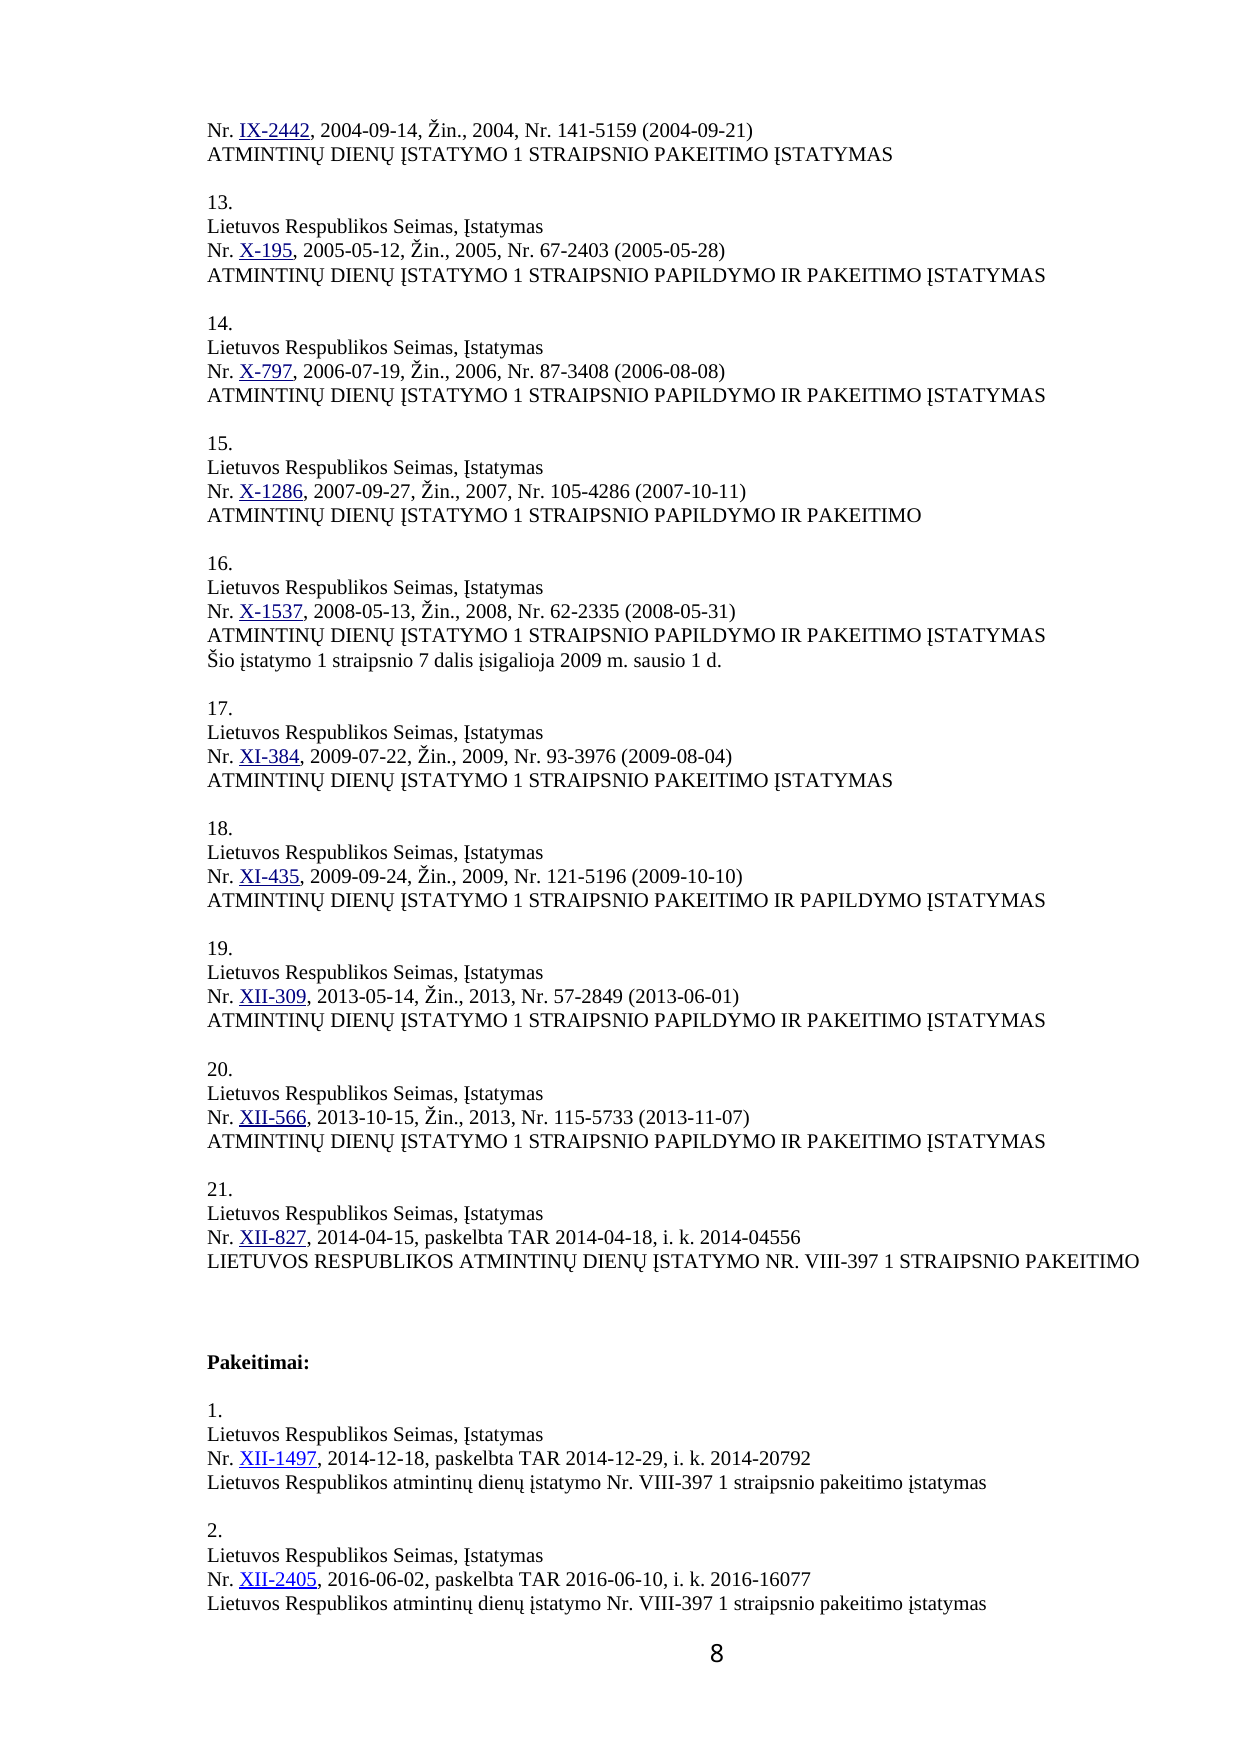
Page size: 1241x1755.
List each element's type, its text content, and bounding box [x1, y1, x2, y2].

text Pakeitimai: [207, 1350, 1152, 1374]
text Lietuvos Respublikos Seimas, Įstatymas [207, 214, 1152, 238]
text Nr. X-1537, 2008-05-13, Žin., 2008, Nr. 62-2335 (2008-05-31) [207, 599, 1152, 623]
text ATMINTINŲ DIENŲ ĮSTATYMO 1 STRAIPSNIO PAPILDYMO IR PAKEITIMO ĮSTATYMAS [207, 1129, 1152, 1153]
text Nr. X-195, 2005-05-12, Žin., 2005, Nr. 67-2403 (2005-05-28) [207, 238, 1152, 262]
text 17. [207, 696, 1152, 720]
text 21. [207, 1177, 1152, 1201]
text Lietuvos Respublikos Seimas, Įstatymas [207, 1081, 1152, 1105]
text 16. [207, 551, 1152, 575]
text Lietuvos Respublikos Seimas, Įstatymas [207, 455, 1152, 479]
text Nr. XII-827, 2014-04-15, paskelbta TAR 2014-04-18, i. k. 2014-04556 [207, 1225, 1152, 1249]
text Nr. XII-566, 2013-10-15, Žin., 2013, Nr. 115-5733 (2013-11-07) [207, 1105, 1152, 1129]
text Lietuvos Respublikos Seimas, Įstatymas [207, 840, 1152, 864]
text Lietuvos Respublikos Seimas, Įstatymas [207, 960, 1152, 984]
text Nr. XII-2405, 2016-06-02, paskelbta TAR 2016-06-10, i. k. 2016-16077 [207, 1567, 1152, 1591]
text 19. [207, 936, 1152, 960]
text LIETUVOS RESPUBLIKOS ATMINTINŲ DIENŲ ĮSTATYMO NR. VIII-397 1 STRAIPSNIO PAKEITIMO [207, 1249, 1152, 1273]
text Nr. XII-1497, 2014-12-18, paskelbta TAR 2014-12-29, i. k. 2014-20792 [207, 1446, 1152, 1470]
text Lietuvos Respublikos Seimas, Įstatymas [207, 720, 1152, 744]
text ATMINTINŲ DIENŲ ĮSTATYMO 1 STRAIPSNIO PAKEITIMO ĮSTATYMAS [207, 142, 1152, 166]
text ATMINTINŲ DIENŲ ĮSTATYMO 1 STRAIPSNIO PAPILDYMO IR PAKEITIMO ĮSTATYMAS [207, 623, 1152, 647]
text 18. [207, 816, 1152, 840]
text Lietuvos Respublikos atmintinų dienų įstatymo Nr. VIII-397 1 straipsnio pakeitimo įstatymas [207, 1470, 1152, 1494]
text 13. [207, 190, 1152, 214]
text Nr. XI-435, 2009-09-24, Žin., 2009, Nr. 121-5196 (2009-10-10) [207, 864, 1152, 888]
text 1. [207, 1398, 1152, 1422]
text Lietuvos Respublikos Seimas, Įstatymas [207, 335, 1152, 359]
text Lietuvos Respublikos Seimas, Įstatymas [207, 575, 1152, 599]
text ATMINTINŲ DIENŲ ĮSTATYMO 1 STRAIPSNIO PAPILDYMO IR PAKEITIMO [207, 503, 1152, 527]
text Lietuvos Respublikos Seimas, Įstatymas [207, 1542, 1152, 1567]
text Šio įstatymo 1 straipsnio 7 dalis įsigalioja 2009 m. sausio 1 d. [207, 647, 1152, 672]
text 20. [207, 1057, 1152, 1081]
text 2. [207, 1518, 1152, 1542]
text ATMINTINŲ DIENŲ ĮSTATYMO 1 STRAIPSNIO PAPILDYMO IR PAKEITIMO ĮSTATYMAS [207, 1008, 1152, 1032]
text ATMINTINŲ DIENŲ ĮSTATYMO 1 STRAIPSNIO PAKEITIMO IR PAPILDYMO ĮSTATYMAS [207, 888, 1152, 912]
text Nr. XI-384, 2009-07-22, Žin., 2009, Nr. 93-3976 (2009-08-04) [207, 744, 1152, 768]
text Nr. X-797, 2006-07-19, Žin., 2006, Nr. 87-3408 (2006-08-08) [207, 359, 1152, 383]
text ATMINTINŲ DIENŲ ĮSTATYMO 1 STRAIPSNIO PAPILDYMO IR PAKEITIMO ĮSTATYMAS [207, 262, 1152, 287]
text Lietuvos Respublikos atmintinų dienų įstatymo Nr. VIII-397 1 straipsnio pakeitimo įstatymas [207, 1591, 1152, 1615]
text Lietuvos Respublikos Seimas, Įstatymas [207, 1201, 1152, 1225]
text Lietuvos Respublikos Seimas, Įstatymas [207, 1422, 1152, 1446]
text 14. [207, 311, 1152, 335]
text ATMINTINŲ DIENŲ ĮSTATYMO 1 STRAIPSNIO PAPILDYMO IR PAKEITIMO ĮSTATYMAS [207, 383, 1152, 407]
text 15. [207, 431, 1152, 455]
text Nr. X-1286, 2007-09-27, Žin., 2007, Nr. 105-4286 (2007-10-11) [207, 479, 1152, 503]
text Nr. IX-2442, 2004-09-14, Žin., 2004, Nr. 141-5159 (2004-09-21) [207, 118, 1152, 142]
text ATMINTINŲ DIENŲ ĮSTATYMO 1 STRAIPSNIO PAKEITIMO ĮSTATYMAS [207, 768, 1152, 792]
text Nr. XII-309, 2013-05-14, Žin., 2013, Nr. 57-2849 (2013-06-01) [207, 984, 1152, 1008]
